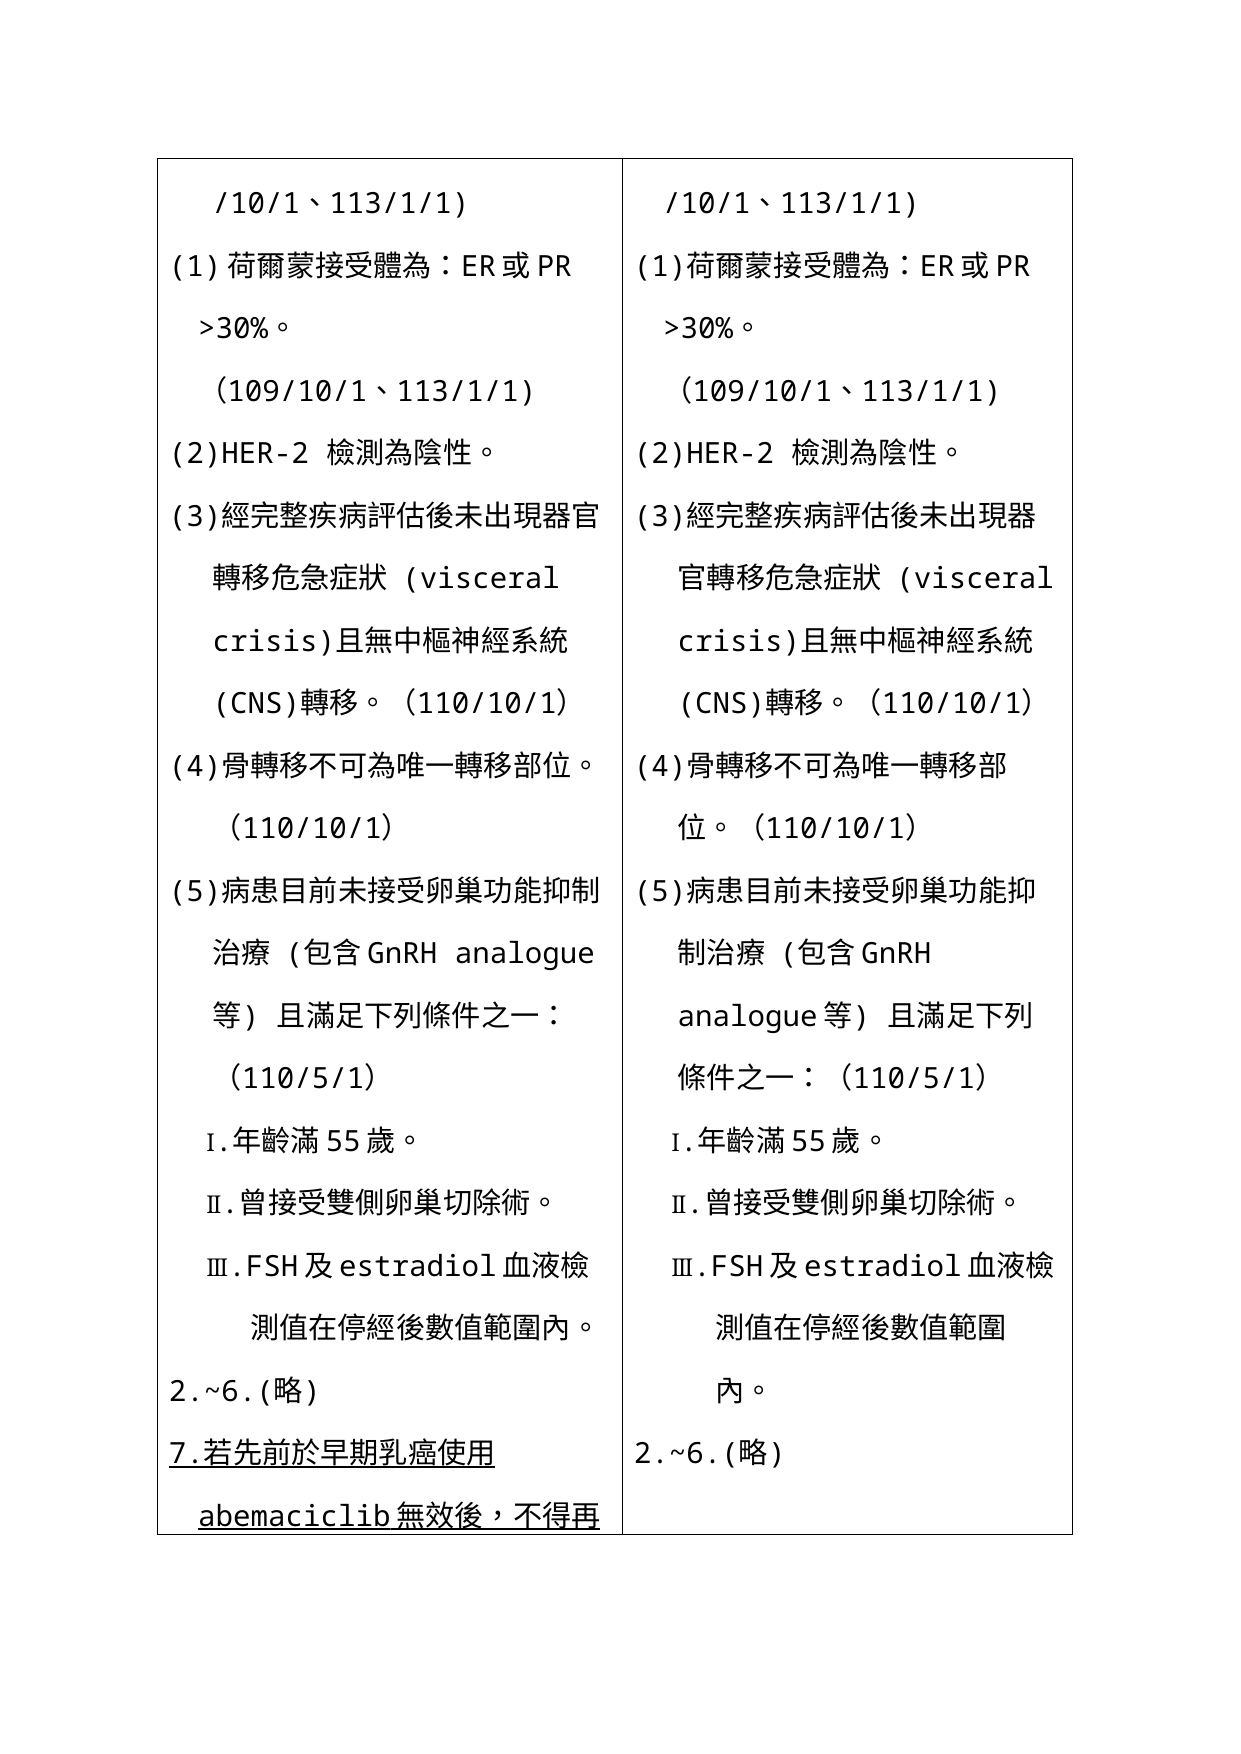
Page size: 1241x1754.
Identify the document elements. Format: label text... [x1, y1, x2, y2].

table_cell /10/1、113/1/1) (1)荷爾蒙接受體為：ER或PR >30%。（109/10/1、113/1/1) (2)HER-2 檢測為陰性。 (3)經完整疾病評估後未出現器官轉移危急症狀 (visceral crisis)且無中樞神經系統(CNS)轉移。（110/10/1） (4)骨轉移不可為唯一轉移部位。（110/10/1） (5)病患目前未接受卵巢功能抑制治療 (包含GnRH analogue等) 且滿足下列條件之一：（110/5/1） Ⅰ.年齡滿55歲。 Ⅱ.曾接受雙側卵巢切除術。 Ⅲ.FSH及estradiol血液檢測值在停經後數值範圍內。 2.~6.(略) [623, 159, 1072, 1534]
table_cell /10/1、113/1/1) (1) 荷爾蒙接受體為：ER或PR >30%。（109/10/1、113/1/1) (2)HER-2 檢測為陰性。 (3)經完整疾病評估後未出現器官轉移危急症狀 (visceral crisis)且無中樞神經系統(CNS)轉移。（110/10/1） (4)骨轉移不可為唯一轉移部位。（110/10/1） (5)病患目前未接受卵巢功能抑制治療 (包含GnRH analogue等) 且滿足下列條件之一：（110/5/1） Ⅰ.年齡滿55歲。 Ⅱ.曾接受雙側卵巢切除術。 Ⅲ.FSH及estradiol血液檢測值在停經後數值範圍內。 2.~6.(略) 7.若先前於早期乳癌使用abemaciclib無效後，不得再 [158, 159, 622, 1534]
